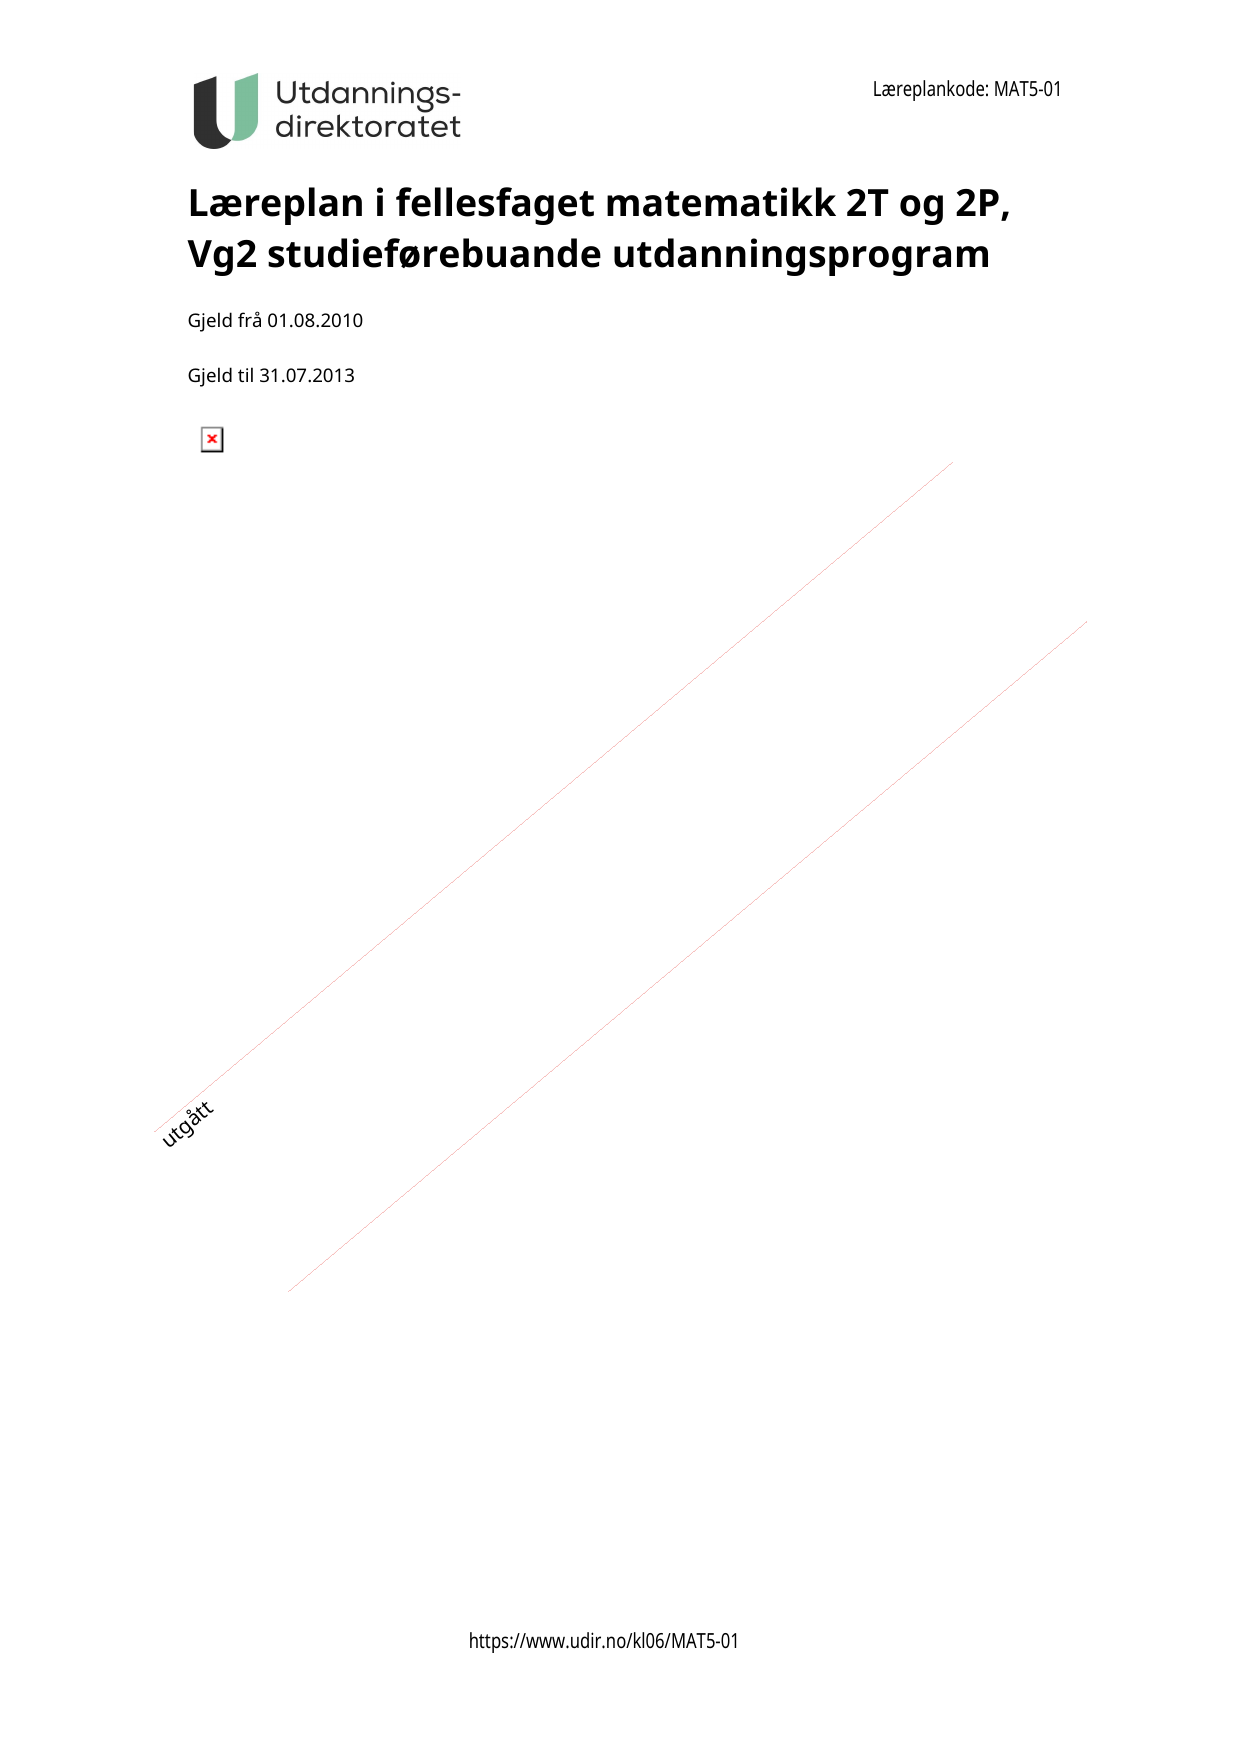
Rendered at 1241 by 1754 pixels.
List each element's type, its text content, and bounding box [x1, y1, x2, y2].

text Gjeld frå 01.08.2010 [368, 308, 1053, 333]
picture [187, 417, 238, 467]
picture [193, 73, 461, 149]
subtitle Læreplan i fellesfaget matematikk 2T og 2P, Vg2 studieførebuande utdanningsprogram [187, 176, 1053, 278]
text Gjeld til 31.07.2013 [360, 362, 1053, 388]
